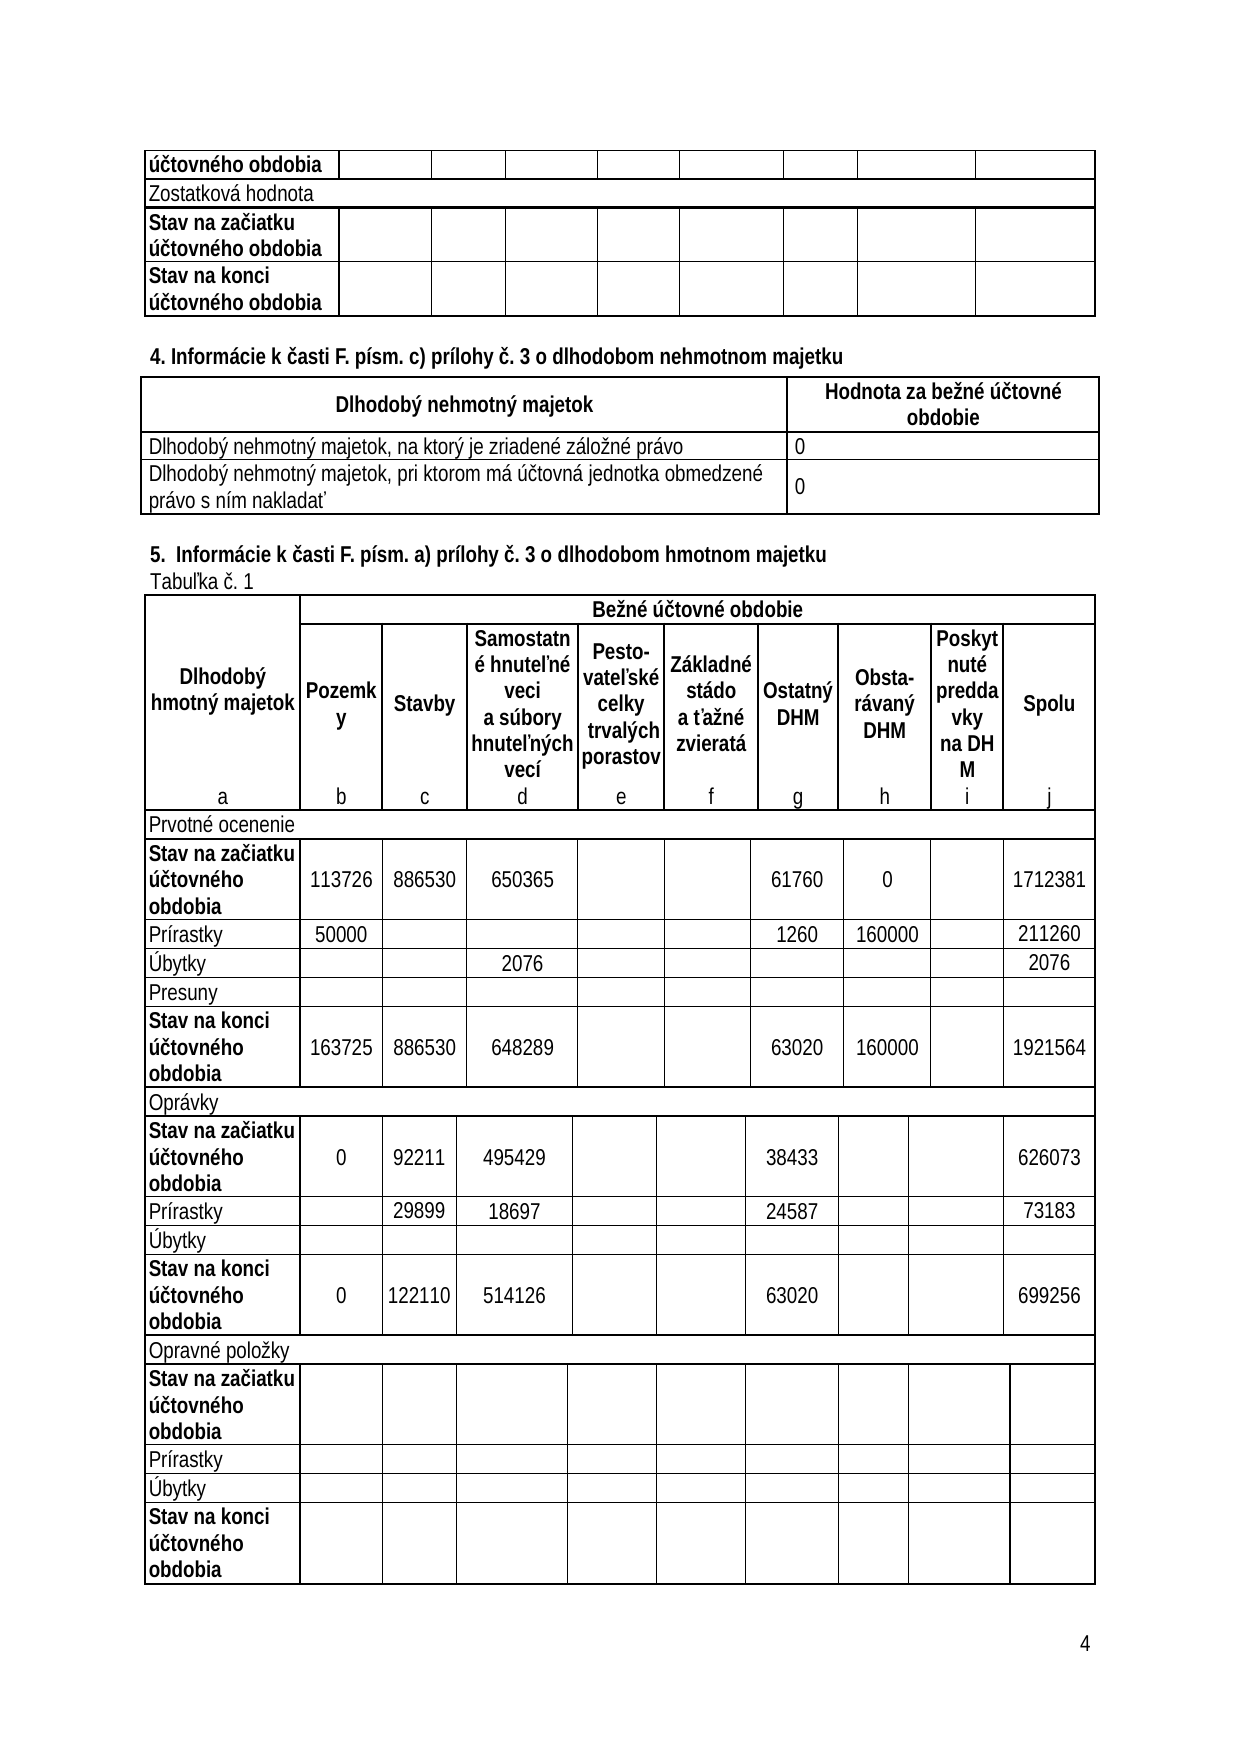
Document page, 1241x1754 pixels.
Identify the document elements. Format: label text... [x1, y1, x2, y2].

table_cell [578, 978, 664, 1006]
table_cell 63020 [746, 1255, 838, 1334]
table_cell [909, 1255, 1003, 1334]
table_cell [665, 949, 750, 977]
table_cell Dlhodobý nehmotný majetok, pri ktorom má účtovná jednotka obmedzené právo s ním nakladať [142, 460, 786, 513]
table_cell Stavby [383, 625, 466, 783]
table_cell [657, 1117, 745, 1196]
table_cell [457, 1365, 567, 1444]
table_cell [976, 151, 1094, 177]
table_cell [665, 978, 750, 1006]
table_cell [578, 920, 664, 948]
table_cell Zostatková hodnota [146, 180, 1094, 206]
table_cell 61760 [751, 840, 843, 919]
table_cell 122110 [383, 1255, 456, 1334]
table_cell [839, 1226, 908, 1254]
table_cell [680, 209, 783, 261]
table_cell [598, 151, 679, 177]
table_cell účtovného obdobia [146, 151, 338, 177]
table_cell a [146, 783, 299, 809]
table_cell Opravné položky [146, 1336, 1094, 1363]
table_cell Prírastky [146, 1197, 299, 1225]
table_cell [931, 978, 1003, 1006]
table_cell [457, 1445, 567, 1473]
table_cell [578, 1007, 664, 1086]
table_cell [976, 262, 1094, 315]
table_cell [383, 920, 466, 948]
table_cell Pesto-vateľské celky trvalých porastov [579, 625, 663, 783]
table_cell e [579, 783, 663, 809]
table_cell [657, 1503, 745, 1582]
table_cell [301, 1474, 382, 1502]
table_cell 886530 [383, 1007, 466, 1086]
table_cell [1004, 978, 1094, 1006]
table_cell 1260 [751, 920, 843, 948]
table_cell [839, 1197, 908, 1225]
table_cell [858, 262, 975, 315]
table_cell [578, 840, 664, 919]
table_cell Dlhodobý nehmotný majetok, na ktorý je zriadené záložné právo [142, 433, 786, 459]
table_cell [301, 1197, 382, 1225]
table_header Dlhodobý nehmotný majetok [142, 378, 786, 431]
table_cell Presuny [146, 978, 299, 1006]
table_cell 50000 [301, 920, 382, 948]
table_cell Úbytky [146, 1226, 299, 1254]
table_cell Spolu [1004, 625, 1094, 783]
table_cell [301, 1445, 382, 1473]
table_cell [680, 151, 783, 177]
table_cell g [759, 783, 837, 809]
table_cell 1712381 [1004, 840, 1094, 919]
table_cell [909, 1365, 1009, 1444]
table_cell i [932, 783, 1002, 809]
table_cell [467, 978, 577, 1006]
table_cell 18697 [457, 1197, 572, 1225]
table_cell Stav na konci účtovného obdobia [146, 1007, 299, 1086]
table_cell Úbytky [146, 949, 299, 977]
table_cell 92211 [383, 1117, 456, 1196]
table_cell [301, 978, 382, 1006]
table_cell Stav na začiatku účtovného obdobia [146, 209, 338, 261]
table_cell [568, 1503, 656, 1582]
table_cell [1011, 1474, 1094, 1502]
table_cell 2076 [1004, 949, 1094, 977]
table_cell 160000 [844, 1007, 930, 1086]
table_cell [506, 262, 597, 315]
table_cell 24587 [746, 1197, 838, 1225]
table_cell 0 [844, 840, 930, 919]
table_cell h [839, 783, 930, 809]
table_cell [467, 920, 577, 948]
table_cell [784, 151, 857, 177]
table_cell f [665, 783, 757, 809]
table_cell 0 [788, 460, 1098, 513]
table_cell [839, 1117, 908, 1196]
table_cell [457, 1474, 567, 1502]
table_cell Stav na konci účtovného obdobia [146, 1255, 299, 1334]
table_cell [858, 209, 975, 261]
table_cell [976, 209, 1094, 261]
table_cell [909, 1117, 1003, 1196]
table_cell [844, 949, 930, 977]
table_cell [909, 1197, 1003, 1225]
table_cell 160000 [844, 920, 930, 948]
table_cell [839, 1255, 908, 1334]
table_cell [1011, 1445, 1094, 1473]
table_cell [657, 1197, 745, 1225]
table_cell [784, 209, 857, 261]
table_cell Samostatné hnuteľné veci a súbory hnuteľných vecí [468, 625, 577, 783]
table_cell [839, 1474, 908, 1502]
table_cell [383, 978, 466, 1006]
table_cell [931, 840, 1003, 919]
table_cell 1921564 [1004, 1007, 1094, 1086]
table_cell [931, 920, 1003, 948]
table_cell [573, 1117, 656, 1196]
table_cell 163725 [301, 1007, 382, 1086]
title 4. Informácie k časti F. písm. c) prílohy č. 3 o dlhodobom nehmotnom majetku [150, 343, 1090, 370]
table_cell [383, 1226, 456, 1254]
table_cell [839, 1445, 908, 1473]
table_cell [909, 1503, 1009, 1582]
table_cell Oprávky [146, 1088, 1094, 1115]
table_cell d [468, 783, 577, 809]
table_cell [598, 209, 679, 261]
table_cell [568, 1445, 656, 1473]
table_cell [844, 978, 930, 1006]
table_cell [383, 1503, 456, 1582]
table_cell [383, 1365, 456, 1444]
table_cell [665, 920, 750, 948]
table_cell [301, 1503, 382, 1582]
table_cell 211260 [1004, 920, 1094, 948]
table_cell [665, 1007, 750, 1086]
table_header Dlhodobý hmotný majetok [146, 596, 299, 783]
table_cell Úbytky [146, 1474, 299, 1502]
table_cell 699256 [1004, 1255, 1094, 1334]
table_cell [432, 151, 505, 177]
table_cell [301, 1226, 382, 1254]
table_cell [1004, 1226, 1094, 1254]
table_cell [301, 949, 382, 977]
table_cell [665, 840, 750, 919]
table_cell Stav na konci účtovného obdobia [146, 262, 338, 315]
table_cell 2076 [467, 949, 577, 977]
table_cell [506, 151, 597, 177]
table_cell [340, 151, 431, 177]
table_cell [340, 209, 431, 261]
table_cell Stav na začiatku účtovného obdobia [146, 1117, 299, 1196]
table_cell [568, 1474, 656, 1502]
table_cell [383, 1474, 456, 1502]
table_cell Stav na začiatku účtovného obdobia [146, 1365, 299, 1444]
table_cell Stav na začiatku účtovného obdobia [146, 840, 299, 919]
table_cell 63020 [751, 1007, 843, 1086]
table_header Bežné účtovné obdobie [301, 596, 1094, 622]
table_cell [506, 209, 597, 261]
table_cell 73183 [1004, 1197, 1094, 1225]
table_cell [383, 1445, 456, 1473]
table_cell [573, 1197, 656, 1225]
table_cell 514126 [457, 1255, 572, 1334]
table_cell [909, 1226, 1003, 1254]
table_cell [784, 262, 857, 315]
table_cell [457, 1503, 567, 1582]
table_cell [931, 1007, 1003, 1086]
table_cell Poskytnuté preddavky na DHM [932, 625, 1002, 783]
table_cell j [1004, 783, 1094, 809]
table_cell 0 [301, 1255, 382, 1334]
table_cell [746, 1503, 838, 1582]
table_cell [746, 1474, 838, 1502]
table_cell [839, 1503, 908, 1582]
table_cell [568, 1365, 656, 1444]
table_cell [598, 262, 679, 315]
table_cell [746, 1226, 838, 1254]
table_cell 495429 [457, 1117, 572, 1196]
table_cell c [383, 783, 466, 809]
table_cell [657, 1445, 745, 1473]
table_cell Pozemky [301, 625, 381, 783]
table_cell [746, 1365, 838, 1444]
table_cell 886530 [383, 840, 466, 919]
table_cell [657, 1226, 745, 1254]
table_cell [573, 1255, 656, 1334]
table_cell [751, 949, 843, 977]
text Tabuľka č. 1 [150, 568, 1090, 594]
table_cell Prírastky [146, 920, 299, 948]
table_cell [839, 1365, 908, 1444]
table_cell 113726 [301, 840, 382, 919]
table_cell [858, 151, 975, 177]
table_cell Prírastky [146, 1445, 299, 1473]
table_cell [657, 1365, 745, 1444]
table_cell [931, 949, 1003, 977]
table_cell Základné stádo a ťažné zvieratá [665, 625, 757, 783]
table_cell 650365 [467, 840, 577, 919]
table_cell [1011, 1365, 1094, 1444]
table_header Hodnota za bežné účtovné obdobie [788, 378, 1098, 431]
title 5. Informácie k časti F. písm. a) prílohy č. 3 o dlhodobom hmotnom majetku [150, 541, 1090, 568]
table_cell 38433 [746, 1117, 838, 1196]
table_cell b [301, 783, 381, 809]
table_cell [751, 978, 843, 1006]
table_cell [457, 1226, 572, 1254]
table_cell Ostatný DHM [759, 625, 837, 783]
table_cell Prvotné ocenenie [146, 811, 1094, 838]
table_cell [909, 1445, 1009, 1473]
table_cell [746, 1445, 838, 1473]
table_cell [680, 262, 783, 315]
table_cell Stav na konci účtovného obdobia [146, 1503, 299, 1582]
table_cell [573, 1226, 656, 1254]
table_cell [657, 1474, 745, 1502]
table_cell [909, 1474, 1009, 1502]
table_cell [301, 1365, 382, 1444]
table_cell [340, 262, 431, 315]
table_cell [657, 1255, 745, 1334]
table_cell 0 [788, 433, 1098, 459]
table_cell 648289 [467, 1007, 577, 1086]
table_cell [432, 209, 505, 261]
table_cell 29899 [383, 1197, 456, 1225]
table_cell Obsta-rávaný DHM [839, 625, 930, 783]
table_cell [1011, 1503, 1094, 1582]
table_cell [578, 949, 664, 977]
table_cell [432, 262, 505, 315]
table_cell 626073 [1004, 1117, 1094, 1196]
table_cell 0 [301, 1117, 382, 1196]
table_cell [383, 949, 466, 977]
